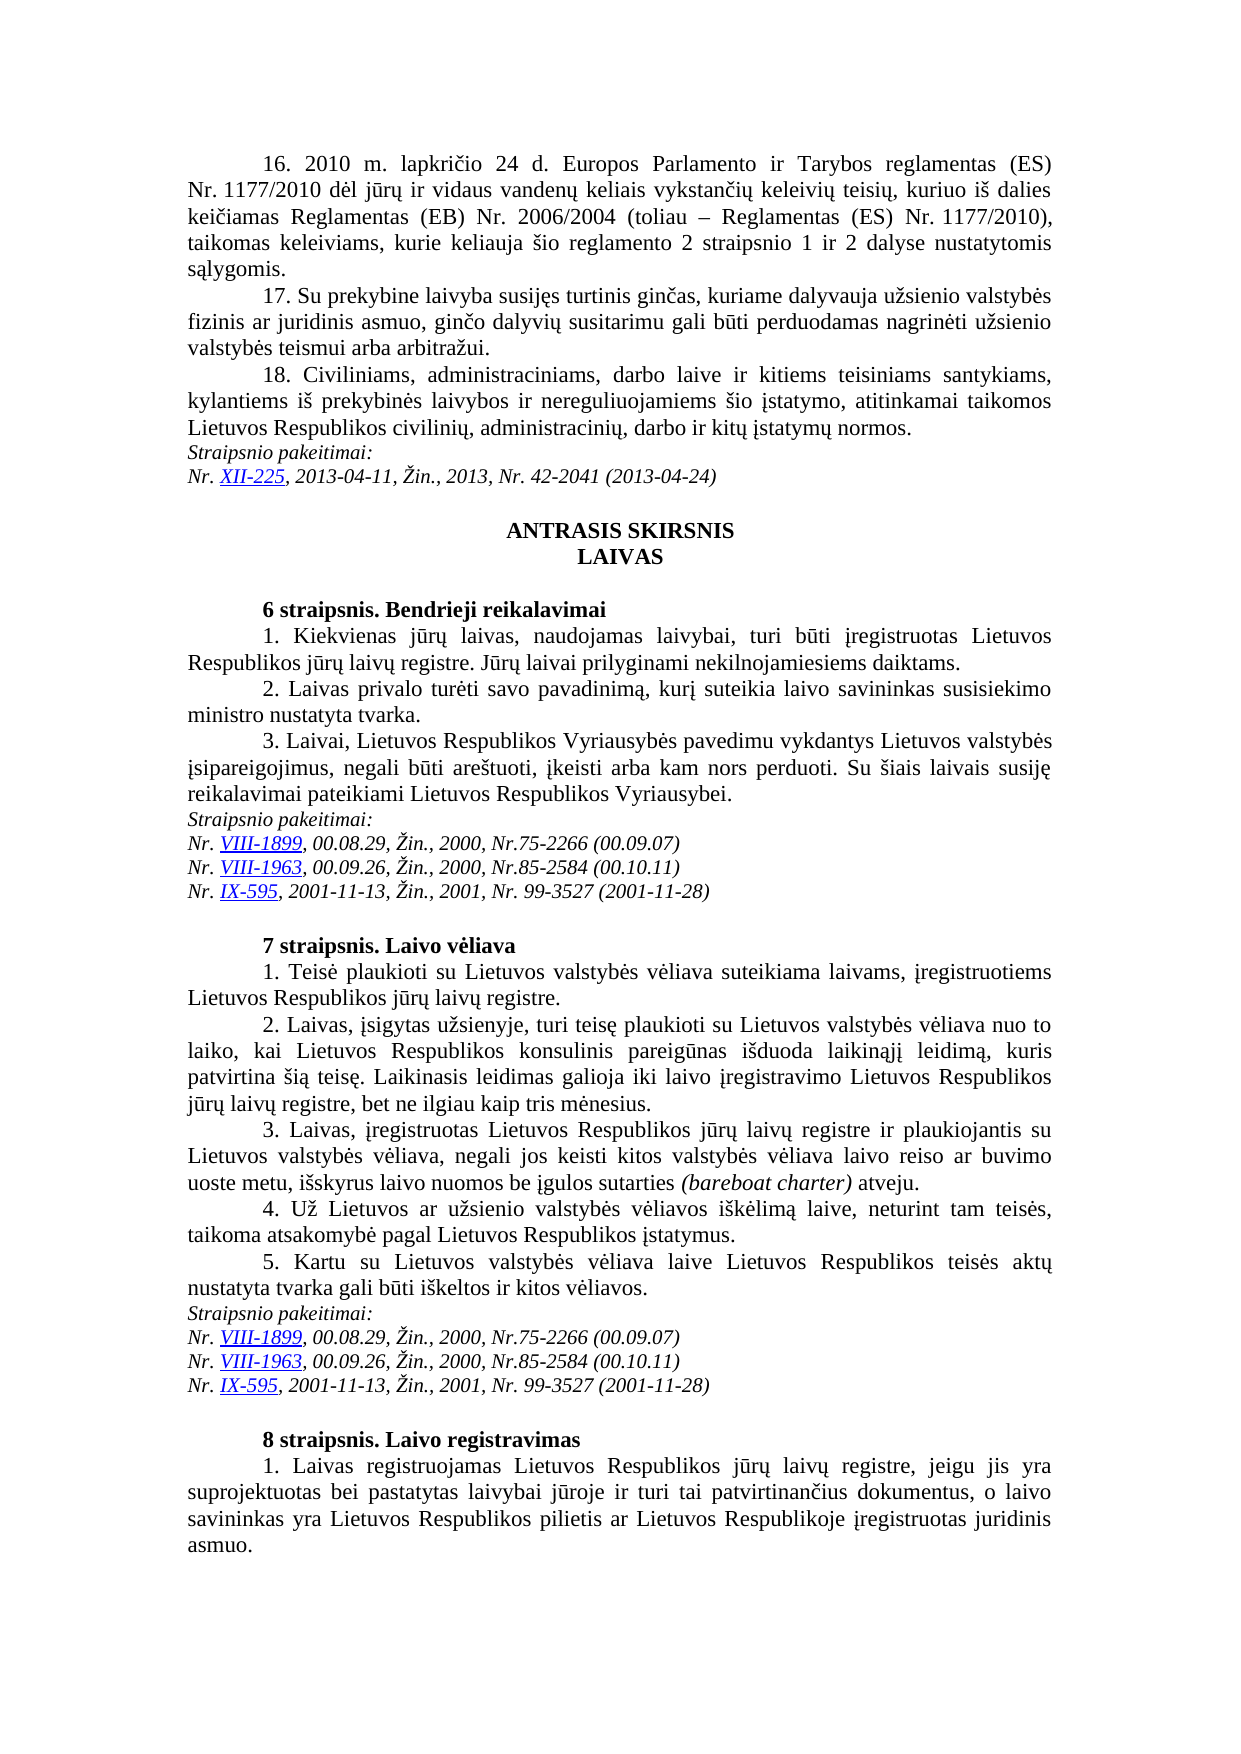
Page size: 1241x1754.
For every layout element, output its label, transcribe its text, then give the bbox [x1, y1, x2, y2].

text Nr. IX-595, 2001-11-13, Žin., 2001, Nr. 99-3527 (2001-11-28) [187, 879, 1053, 903]
text Nr. VIII-1899, 00.08.29, Žin., 2000, Nr.75-2266 (00.09.07) [187, 831, 1053, 855]
text Nr. XII-225, 2013-04-11, Žin., 2013, Nr. 42-2041 (2013-04-24) [187, 464, 1053, 488]
text 7 straipsnis. Laivo vėliava [187, 932, 1053, 958]
text Nr. IX-595, 2001-11-13, Žin., 2001, Nr. 99-3527 (2001-11-28) [187, 1373, 1053, 1397]
text 1. Teisė plaukioti su Lietuvos valstybės vėliava suteikiama laivams, įregistruotiems Lietuvos Respublikos jūrų laivų registre. [187, 958, 1053, 1011]
text 2. Laivas privalo turėti savo pavadinimą, kurį suteikia laivo savininkas susisiekimo ministro nustatyta tvarka. [187, 675, 1053, 728]
text 16. 2010 m. lapkričio 24 d. Europos Parlamento ir Tarybos reglamentas (ES) Nr. 1177/2010 dėl jūrų ir vidaus vandenų keliais vykstančių keleivių teisių, kuriuo iš dalies keičiamas Reglamentas (EB) Nr. 2006/2004 (toliau – Reglamentas (ES) Nr. 1177/2010), taikomas keleiviams, kurie keliauja šio reglamento 2 straipsnio 1 ir 2 dalyse nustatytomis sąlygomis. [187, 150, 1053, 282]
text 3. Laivai, Lietuvos Respublikos Vyriausybės pavedimu vykdantys Lietuvos valstybės įsipareigojimus, negali būti areštuoti, įkeisti arba kam nors perduoti. Su šiais laivais susiję reikalavimai pateikiami Lietuvos Respublikos Vyriausybei. [187, 728, 1053, 807]
text LAIVAS [187, 543, 1053, 569]
text ANTRASIS SKIRSNIS [187, 517, 1053, 543]
text 17. Su prekybine laivyba susijęs turtinis ginčas, kuriame dalyvauja užsienio valstybės fizinis ar juridinis asmuo, ginčo dalyvių susitarimu gali būti perduodamas nagrinėti užsienio valstybės teismui arba arbitražui. [187, 282, 1053, 361]
text Nr. VIII-1899, 00.08.29, Žin., 2000, Nr.75-2266 (00.09.07) [187, 1325, 1053, 1349]
text 2. Laivas, įsigytas užsienyje, turi teisę plaukioti su Lietuvos valstybės vėliava nuo to laiko, kai Lietuvos Respublikos konsulinis pareigūnas išduoda laikinąjį leidimą, kuris patvirtina šią teisę. Laikinasis leidimas galioja iki laivo įregistravimo Lietuvos Respublikos jūrų laivų registre, bet ne ilgiau kaip tris mėnesius. [187, 1011, 1053, 1116]
text Nr. VIII-1963, 00.09.26, Žin., 2000, Nr.85-2584 (00.10.11) [187, 855, 1053, 879]
text Straipsnio pakeitimai: [187, 807, 1053, 831]
text Straipsnio pakeitimai: [187, 1301, 1053, 1325]
text 8 straipsnis. Laivo registravimas [187, 1426, 1053, 1452]
text 1. Laivas registruojamas Lietuvos Respublikos jūrų laivų registre, jeigu jis yra suprojektuotas bei pastatytas laivybai jūroje ir turi tai patvirtinančius dokumentus, o laivo savininkas yra Lietuvos Respublikos pilietis ar Lietuvos Respublikoje įregistruotas juridinis asmuo. [187, 1452, 1053, 1557]
text 18. Civiliniams, administraciniams, darbo laive ir kitiems teisiniams santykiams, kylantiems iš prekybinės laivybos ir nereguliuojamiems šio įstatymo, atitinkamai taikomos Lietuvos Respublikos civilinių, administracinių, darbo ir kitų įstatymų normos. [187, 361, 1053, 440]
text 4. Už Lietuvos ar užsienio valstybės vėliavos iškėlimą laive, neturint tam teisės, taikoma atsakomybė pagal Lietuvos Respublikos įstatymus. [187, 1195, 1053, 1248]
text 5. Kartu su Lietuvos valstybės vėliava laive Lietuvos Respublikos teisės aktų nustatyta tvarka gali būti iškeltos ir kitos vėliavos. [187, 1248, 1053, 1301]
text 3. Laivas, įregistruotas Lietuvos Respublikos jūrų laivų registre ir plaukiojantis su Lietuvos valstybės vėliava, negali jos keisti kitos valstybės vėliava laivo reiso ar buvimo uoste metu, išskyrus laivo nuomos be įgulos sutarties (bareboat charter) atveju. [187, 1116, 1053, 1195]
text 6 straipsnis. Bendrieji reikalavimai [187, 596, 1053, 622]
text Nr. VIII-1963, 00.09.26, Žin., 2000, Nr.85-2584 (00.10.11) [187, 1349, 1053, 1373]
text Straipsnio pakeitimai: [187, 440, 1053, 464]
text 1. Kiekvienas jūrų laivas, naudojamas laivybai, turi būti įregistruotas Lietuvos Respublikos jūrų laivų registre. Jūrų laivai prilyginami nekilnojamiesiems daiktams. [187, 622, 1053, 675]
